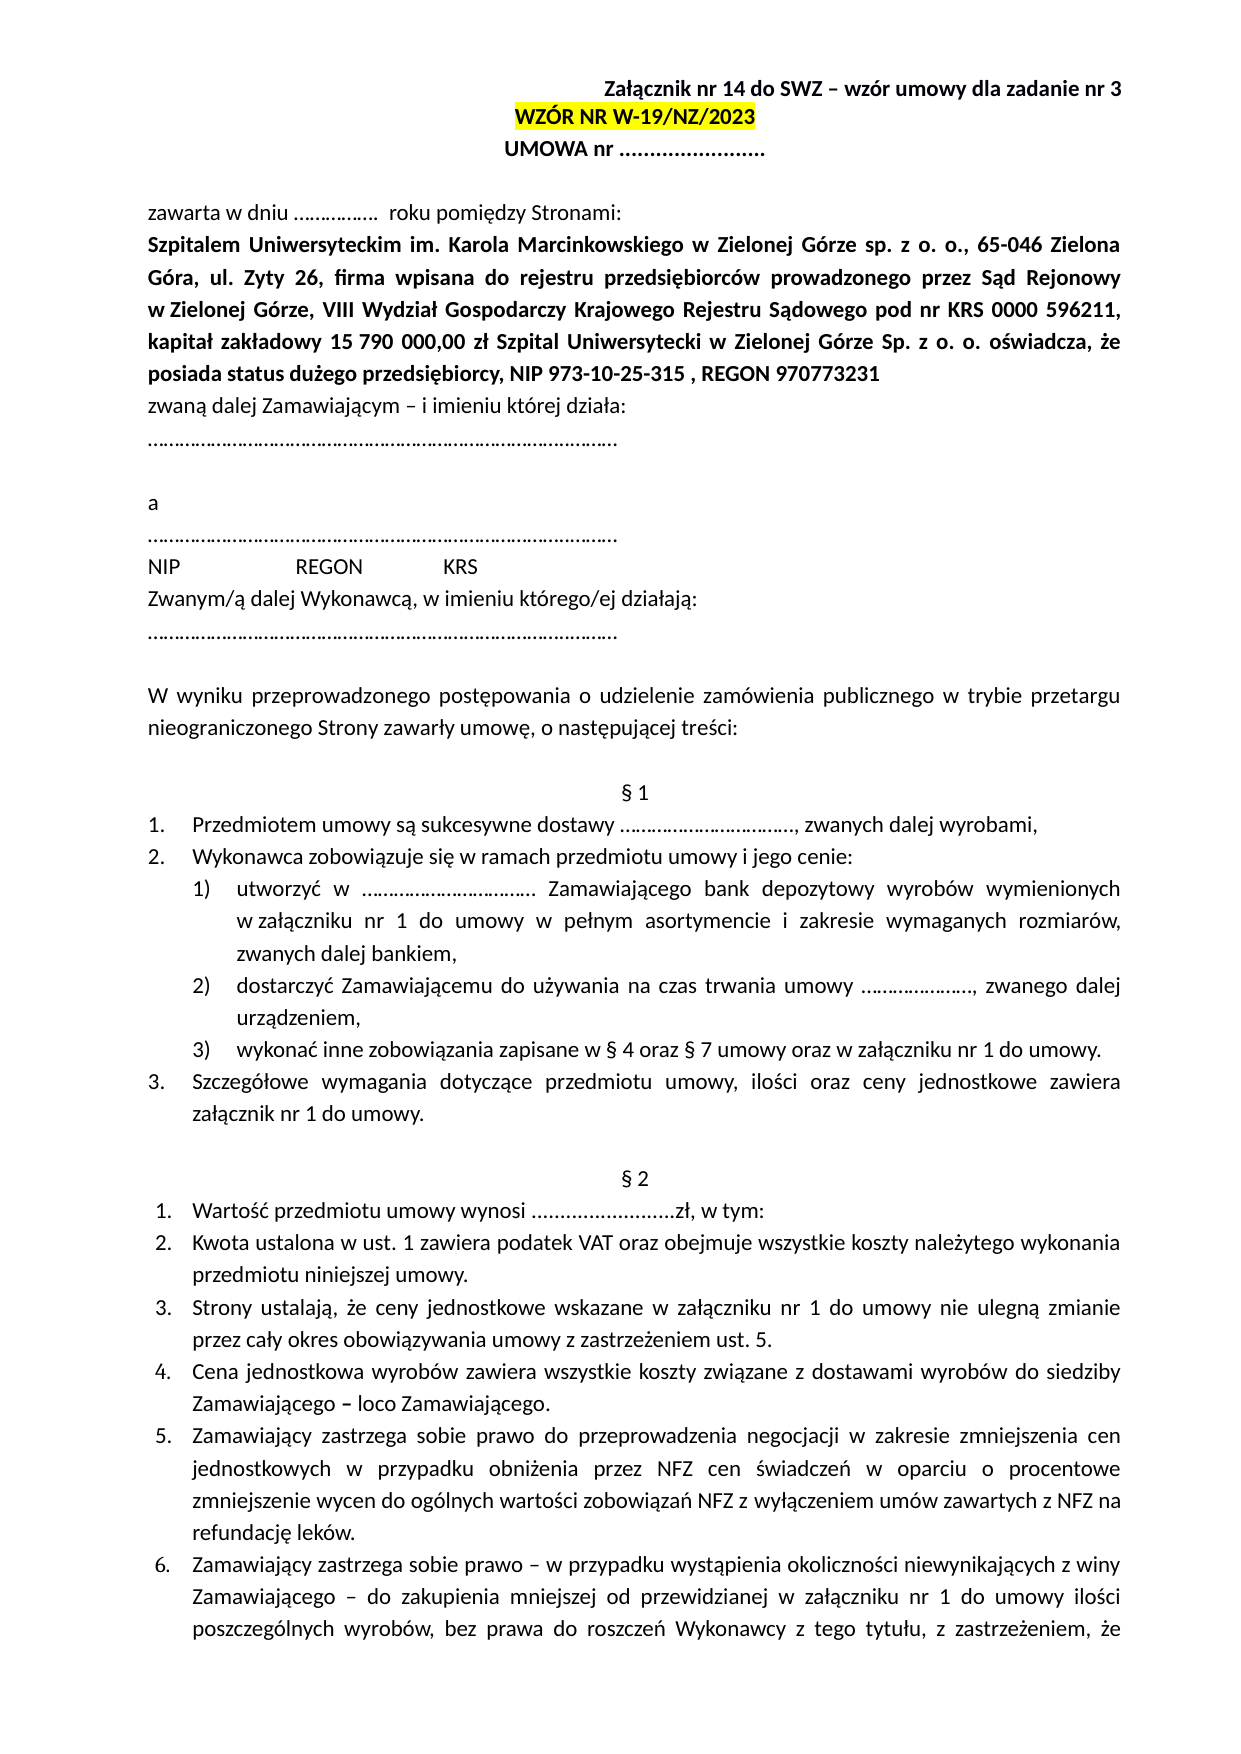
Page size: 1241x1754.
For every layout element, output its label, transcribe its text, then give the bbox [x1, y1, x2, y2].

text Szpitalem Uniwersyteckim im. Karola Marcinkowskiego w Zielonej Górze sp. z o. o., 65-046 Zielona Góra, ul. Zyty 26, firma wpisana do rejestru przedsiębiorców prowadzonego przez Sąd Rejonowy w Zielonej Górze, VIII Wydział Gospodarczy Krajowego Rejestru Sądowego pod nr KRS 0000 596211, kapitał zakładowy 15 790 000,00 zł Szpital Uniwersytecki w Zielonej Górze Sp. z o. o. oświadcza, że posiada status dużego przedsiębiorcy, NIP 973-10-25-315 , REGON 970773231 [148, 231, 1122, 387]
text ……………………………………………………………………..……… [148, 617, 1122, 645]
text 3) wykonać inne zobowiązania zapisane w § 4 oraz § 7 umowy oraz w załączniku nr 1 do umowy. [192, 1035, 1122, 1063]
list Kwota ustalona w ust. 1 zawiera podatek VAT oraz obejmuje wszystkie koszty należytego wykonania przedmiotu niniejszej umowy. [155, 1228, 1122, 1288]
list Przedmiotem umowy są sukcesywne dostawy ……………………………, zwanych dalej wyrobami, [148, 810, 1122, 838]
text a [148, 488, 1122, 516]
list Zamawiający zastrzega sobie prawo – w przypadku wystąpienia okoliczności niewynikających z winy Zamawiającego – do zakupienia mniejszej od przewidzianej w załączniku nr 1 do umowy ilości poszczególnych wyrobów, bez prawa do roszczeń Wykonawcy z tego tytułu, z zastrzeżeniem, że [155, 1550, 1122, 1643]
text WZÓR NR W-19/NZ/2023 [148, 102, 1122, 130]
text W wyniku przeprowadzonego postępowania o udzielenie zamówienia publicznego w trybie przetargu nieograniczonego Strony zawarły umowę, o następującej treści: [148, 681, 1122, 741]
text § 2 [148, 1164, 1122, 1192]
text NIP REGON KRS [148, 552, 1122, 580]
text zwaną dalej Zamawiającym – i imieniu której działa: [148, 391, 1122, 419]
text Zwanym/ą dalej Wykonawcą, w imieniu którego/ej działają: [148, 584, 1122, 613]
text ……………………………………………………………………..……… [148, 520, 1122, 548]
text ……………………………………………………………………..……… [148, 424, 1122, 452]
list Szczegółowe wymagania dotyczące przedmiotu umowy, ilości oraz ceny jednostkowe zawiera załącznik nr 1 do umowy. [148, 1067, 1122, 1128]
list Wykonawca zobowiązuje się w ramach przedmiotu umowy i jego cenie: [148, 842, 1122, 870]
list Cena jednostkowa wyrobów zawiera wszystkie koszty związane z dostawami wyrobów do siedziby Zamawiającego – loco Zamawiającego. [155, 1357, 1122, 1417]
text zawarta w dniu ……………. roku pomiędzy Stronami: [148, 198, 1122, 226]
list Strony ustalają, że ceny jednostkowe wskazane w załączniku nr 1 do umowy nie ulegną zmianie przez cały okres obowiązywania umowy z zastrzeżeniem ust. 5. [155, 1293, 1122, 1353]
list Wartość przedmiotu umowy wynosi .........................zł, w tym: [155, 1196, 1122, 1224]
text § 1 [148, 778, 1122, 806]
text UMOWA nr ........................ [148, 134, 1122, 162]
list utworzyć w …………………………… Zamawiającego bank depozytowy wyrobów wymienionych w załączniku nr 1 do umowy w pełnym asortymencie i zakresie wymaganych rozmiarów, zwanych dalej bankiem, [192, 874, 1122, 967]
list Zamawiający zastrzega sobie prawo do przeprowadzenia negocjacji w zakresie zmniejszenia cen jednostkowych w przypadku obniżenia przez NFZ cen świadczeń w oparciu o procentowe zmniejszenie wycen do ogólnych wartości zobowiązań NFZ z wyłączeniem umów zawartych z NFZ na refundację leków. [155, 1421, 1122, 1546]
text 2) dostarczyć Zamawiającemu do używania na czas trwania umowy …………………, zwanego dalej urządzeniem, [192, 971, 1122, 1031]
